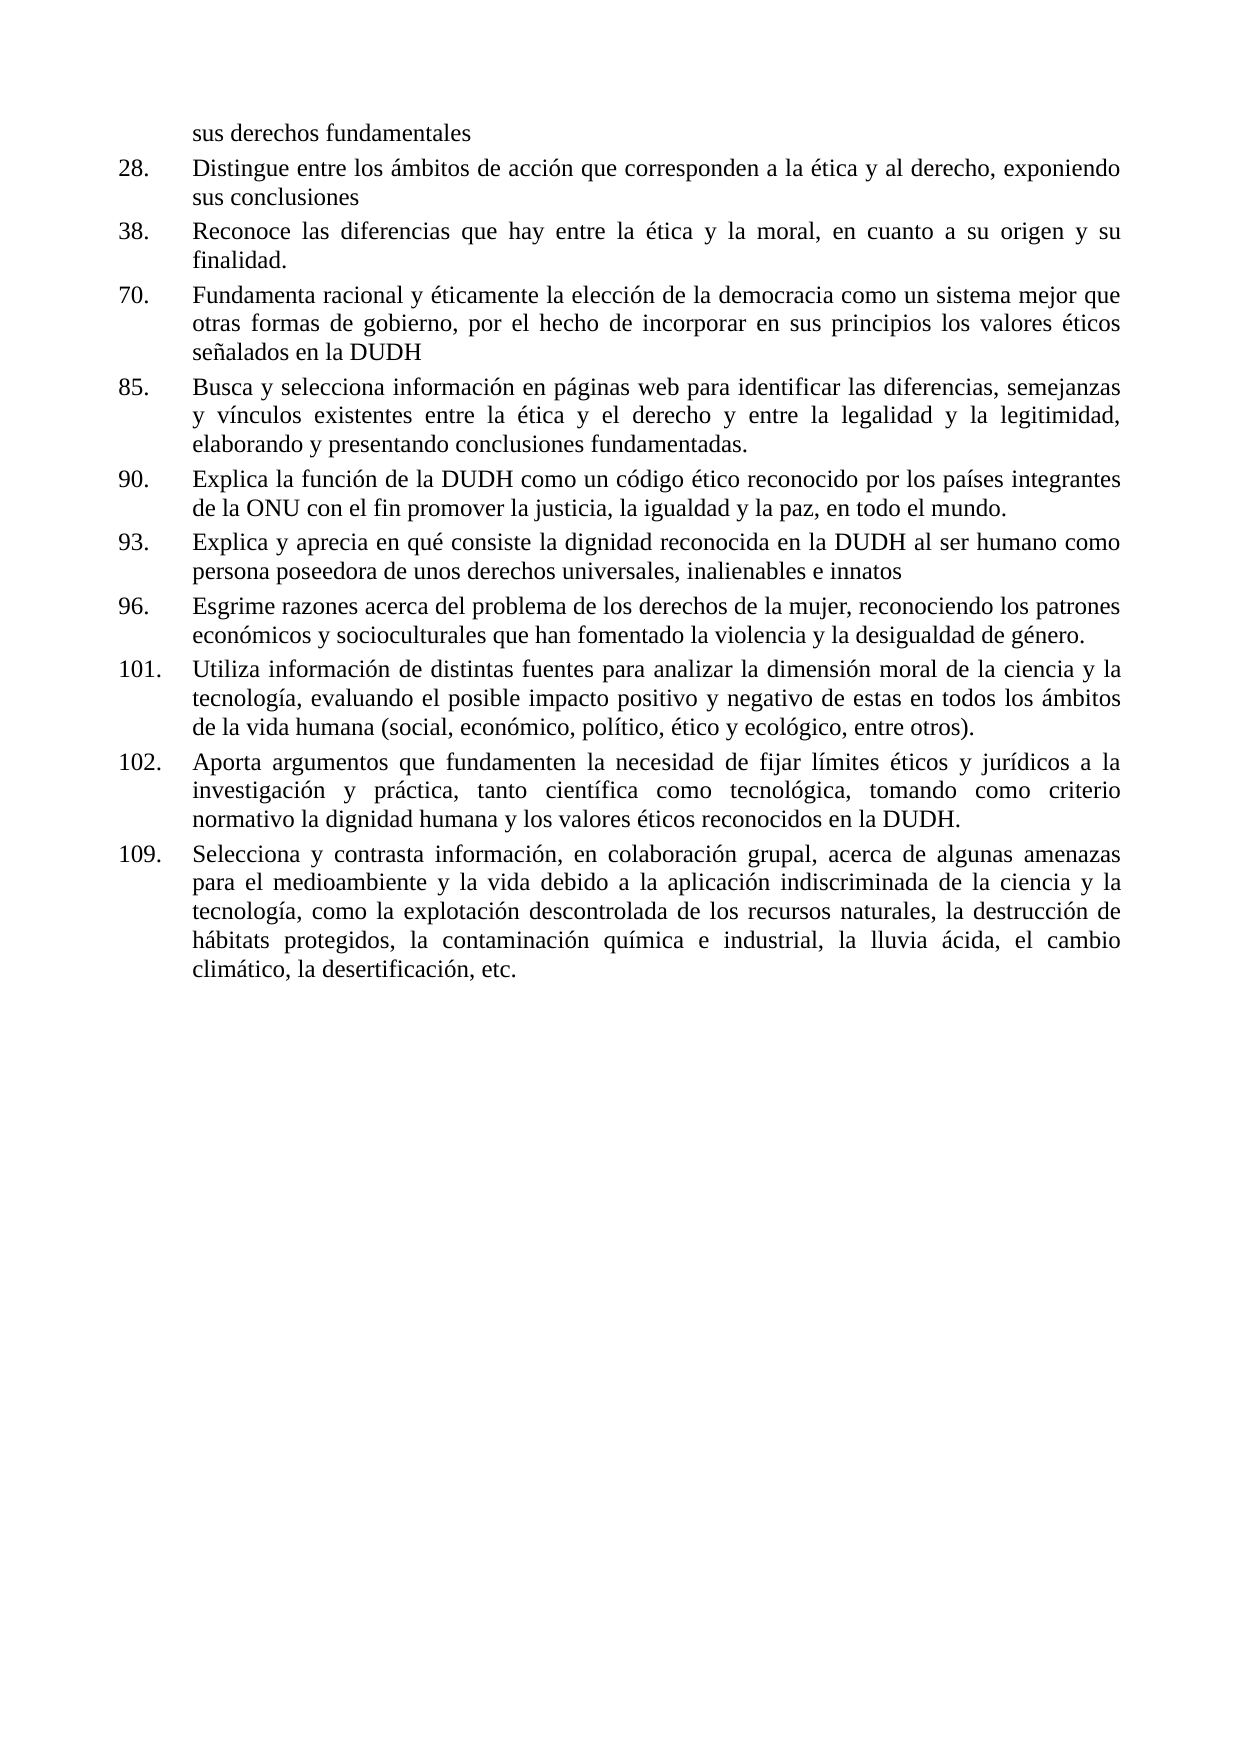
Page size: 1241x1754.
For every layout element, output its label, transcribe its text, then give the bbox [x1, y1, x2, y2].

text 101. Utiliza información de distintas fuentes para analizar la dimensión moral de la ciencia y la tecnología, evaluando el posible impacto positivo y negativo de estas en todos los ámbitos de la vida humana (social, económico, político, ético y ecológico, entre otros). [118, 654, 1122, 741]
text 38. Reconoce las diferencias que hay entre la ética y la moral, en cuanto a su origen y su finalidad. [118, 216, 1122, 274]
text 93. Explica y aprecia en qué consiste la dignidad reconocida en la DUDH al ser humano como persona poseedora de unos derechos universales, inalienables e innatos [118, 527, 1122, 585]
text 28. Distingue entre los ámbitos de acción que corresponden a la ética y al derecho, exponiendo sus conclusiones [118, 153, 1122, 210]
text 90. Explica la función de la DUDH como un código ético reconocido por los países integrantes de la ONU con el fin promover la justicia, la igualdad y la paz, en todo el mundo. [118, 464, 1122, 522]
text 109. Selecciona y contrasta información, en colaboración grupal, acerca de algunas amenazas para el medioambiente y la vida debido a la aplicación indiscriminada de la ciencia y la tecnología, como la explotación descontrolada de los recursos naturales, la destrucción de hábitats protegidos, la contaminación química e industrial, la lluvia ácida, el cambio climático, la desertificación, etc. [118, 839, 1122, 982]
text 70. Fundamenta racional y éticamente la elección de la democracia como un sistema mejor que otras formas de gobierno, por el hecho de incorporar en sus principios los valores éticos señalados en la DUDH [118, 280, 1122, 366]
text 102. Aporta argumentos que fundamenten la necesidad de fijar límites éticos y jurídicos a la investigación y práctica, tanto científica como tecnológica, tomando como criterio normativo la dignidad humana y los valores éticos reconocidos en la DUDH. [118, 747, 1122, 833]
text sus derechos fundamentales [118, 118, 1122, 147]
text 85. Busca y selecciona información en páginas web para identificar las diferencias, semejanzas y vínculos existentes entre la ética y el derecho y entre la legalidad y la legitimidad, elaborando y presentando conclusiones fundamentadas. [118, 372, 1122, 458]
text 96. Esgrime razones acerca del problema de los derechos de la mujer, reconociendo los patrones económicos y socioculturales que han fomentado la violencia y la desigualdad de género. [118, 591, 1122, 648]
